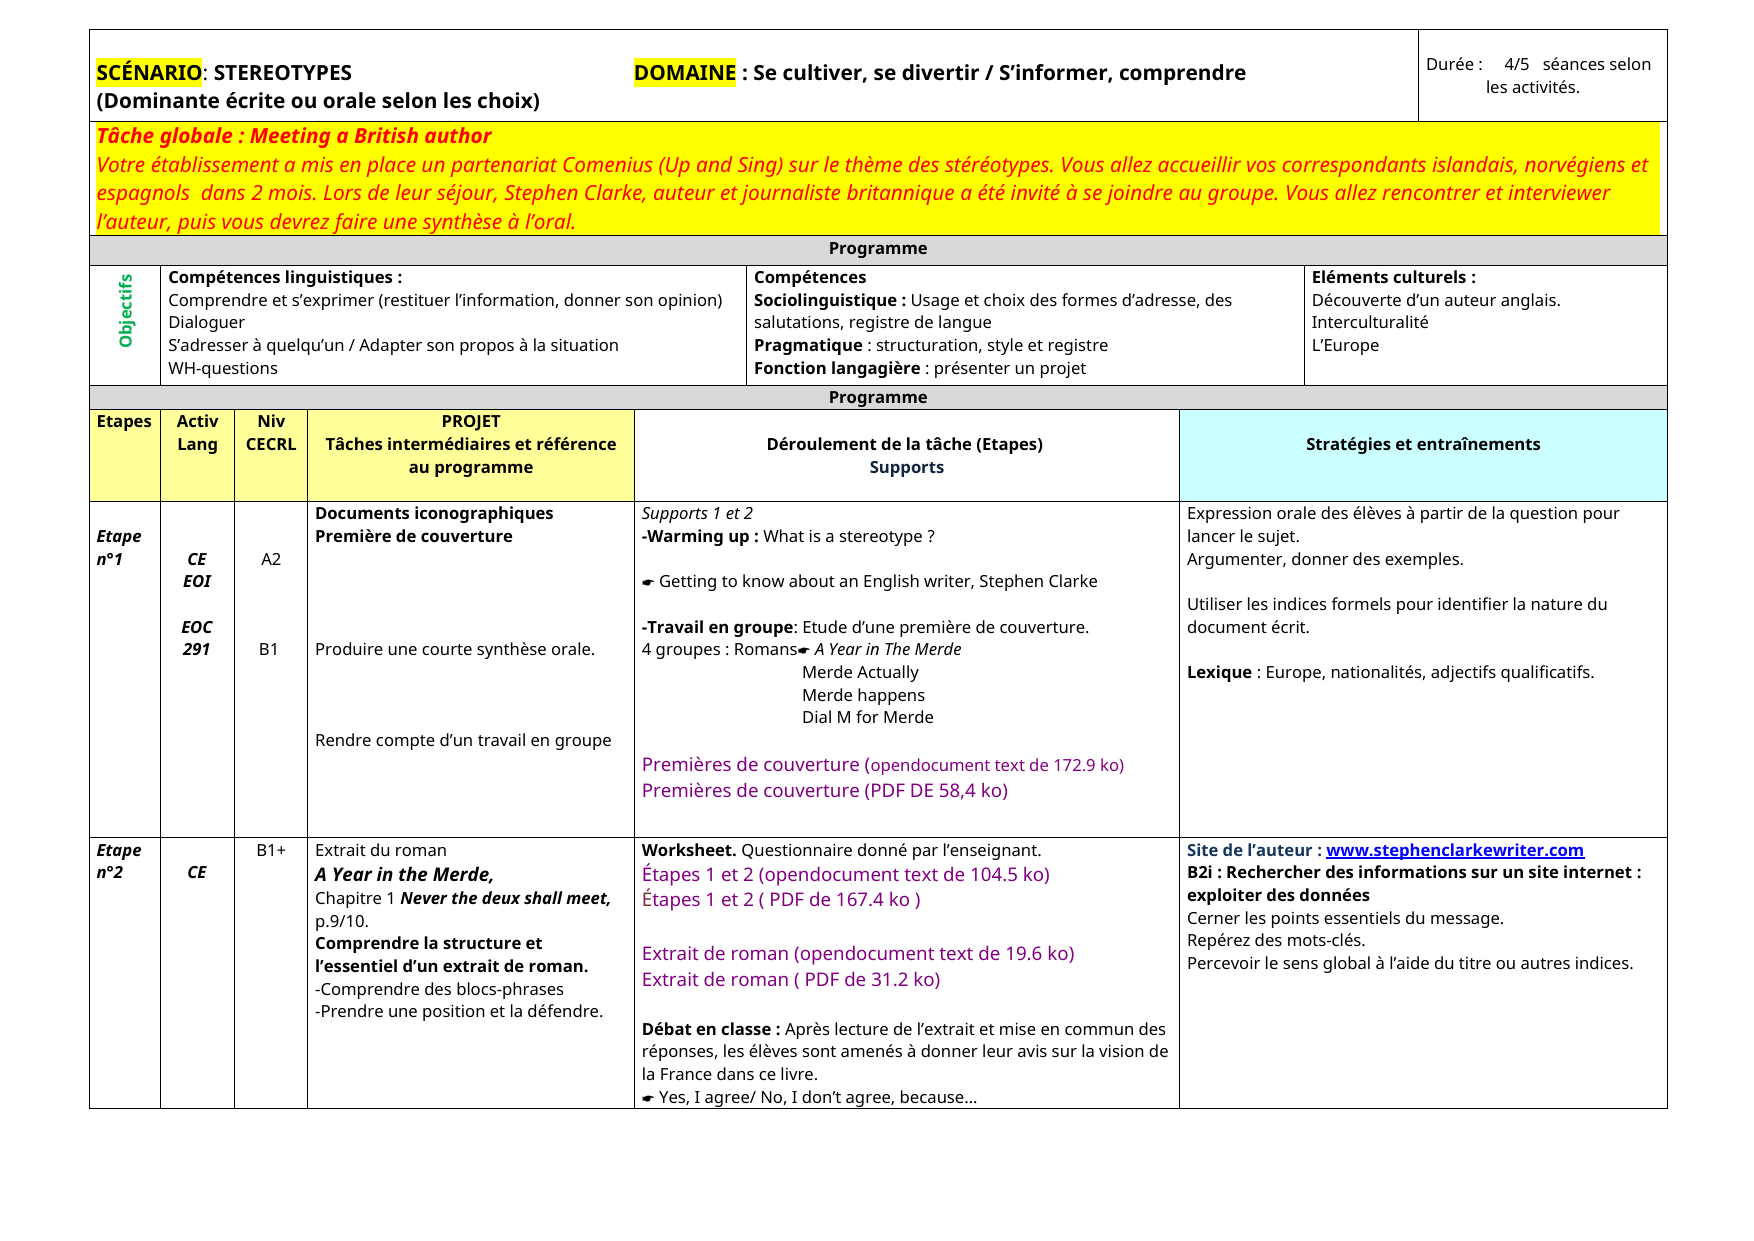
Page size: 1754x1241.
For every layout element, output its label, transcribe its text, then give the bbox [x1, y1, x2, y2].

table_cell Etapes [90, 410, 160, 501]
table_cell Objectifs [90, 266, 160, 385]
table_cell B1+ [235, 838, 307, 1108]
table_cell Niv CECRL [235, 410, 307, 501]
table_cell Stratégies et entraînements [1180, 410, 1667, 501]
table_cell Programme [90, 386, 1667, 409]
table_cell Expression orale des élèves à partir de la question pour lancer le sujet. Argumenter, donner des exemples. Utiliser les indices formels pour identifier la nature du document écrit. Lexique : Europe, nationalités, adjectifs qualificatifs. [1180, 502, 1667, 837]
table_cell Etape n°2 [90, 838, 160, 1108]
table_cell Activ Lang [161, 410, 234, 501]
table_cell Documents iconographiques Première de couverture Produire une courte synthèse orale. Rendre compte d’un travail en groupe [308, 502, 634, 837]
table_cell Eléments culturels : Découverte d’un auteur anglais. Interculturalité L’Europe [1305, 266, 1667, 385]
table_cell Worksheet. Questionnaire donné par l’enseignant. Étapes 1 et 2 (opendocument text de 104.5 ko) Étapes 1 et 2 ( PDF de 167.4 ko ) Extrait de roman (opendocument text de 19.6 ko) Extrait de roman ( PDF de 31.2 ko) Débat en classe : Après lecture de l’extrait et mise en commun des réponses, les élèves sont amenés à donner leur avis sur la vision de la France dans ce livre.  Yes, I agree/ No, I don’t agree, because… [635, 838, 1179, 1108]
table_cell Extrait du roman A Year in the Merde, Chapitre 1 Never the deux shall meet, p.9/10. Comprendre la structure et l’essentiel d’un extrait de roman. -Comprendre des blocs-phrases -Prendre une position et la défendre. [308, 838, 634, 1108]
table_cell Etape n°1 [90, 502, 160, 837]
table_header Durée : 4/5 séances selon les activités. [1419, 30, 1667, 121]
table_cell Supports 1 et 2 -Warming up : What is a stereotype ?  Getting to know about an English writer, Stephen Clarke -Travail en groupe: Etude d’une première de couverture. 4 groupes : Romans A Year in The Merde Merde Actually Merde happens Dial M for Merde Premières de couverture (opendocument text de 172.9 ko) Premières de couverture (PDF DE 58,4 ko) [635, 502, 1179, 837]
table_cell Déroulement de la tâche (Etapes) Supports [635, 410, 1179, 501]
table_cell A2 B1 [235, 502, 307, 837]
table_header SCÉNARIO: STEREOTYPES DOMAINE : Se cultiver, se divertir / S’informer, comprendre (Dominante écrite ou orale selon les choix) [90, 30, 1418, 121]
table_cell PROJET Tâches intermédiaires et référence au programme [308, 410, 634, 501]
table_cell CE EOI EOC 291 [161, 502, 234, 837]
table_cell Site de l’auteur : www.stephenclarkewriter.com B2i : Rechercher des informations sur un site internet : exploiter des données Cerner les points essentiels du message. Repérez des mots-clés. Percevoir le sens global à l’aide du titre ou autres indices. [1180, 838, 1667, 1108]
table_cell CE [161, 838, 234, 1108]
table_cell Compétences linguistiques : Comprendre et s’exprimer (restituer l’information, donner son opinion) Dialoguer S’adresser à quelqu’un / Adapter son propos à la situation WH-questions [161, 266, 746, 385]
table_cell Compétences Sociolinguistique : Usage et choix des formes d’adresse, des salutations, registre de langue Pragmatique : structuration, style et registre Fonction langagière : présenter un projet [747, 266, 1304, 385]
table_cell Programme [90, 236, 1667, 265]
